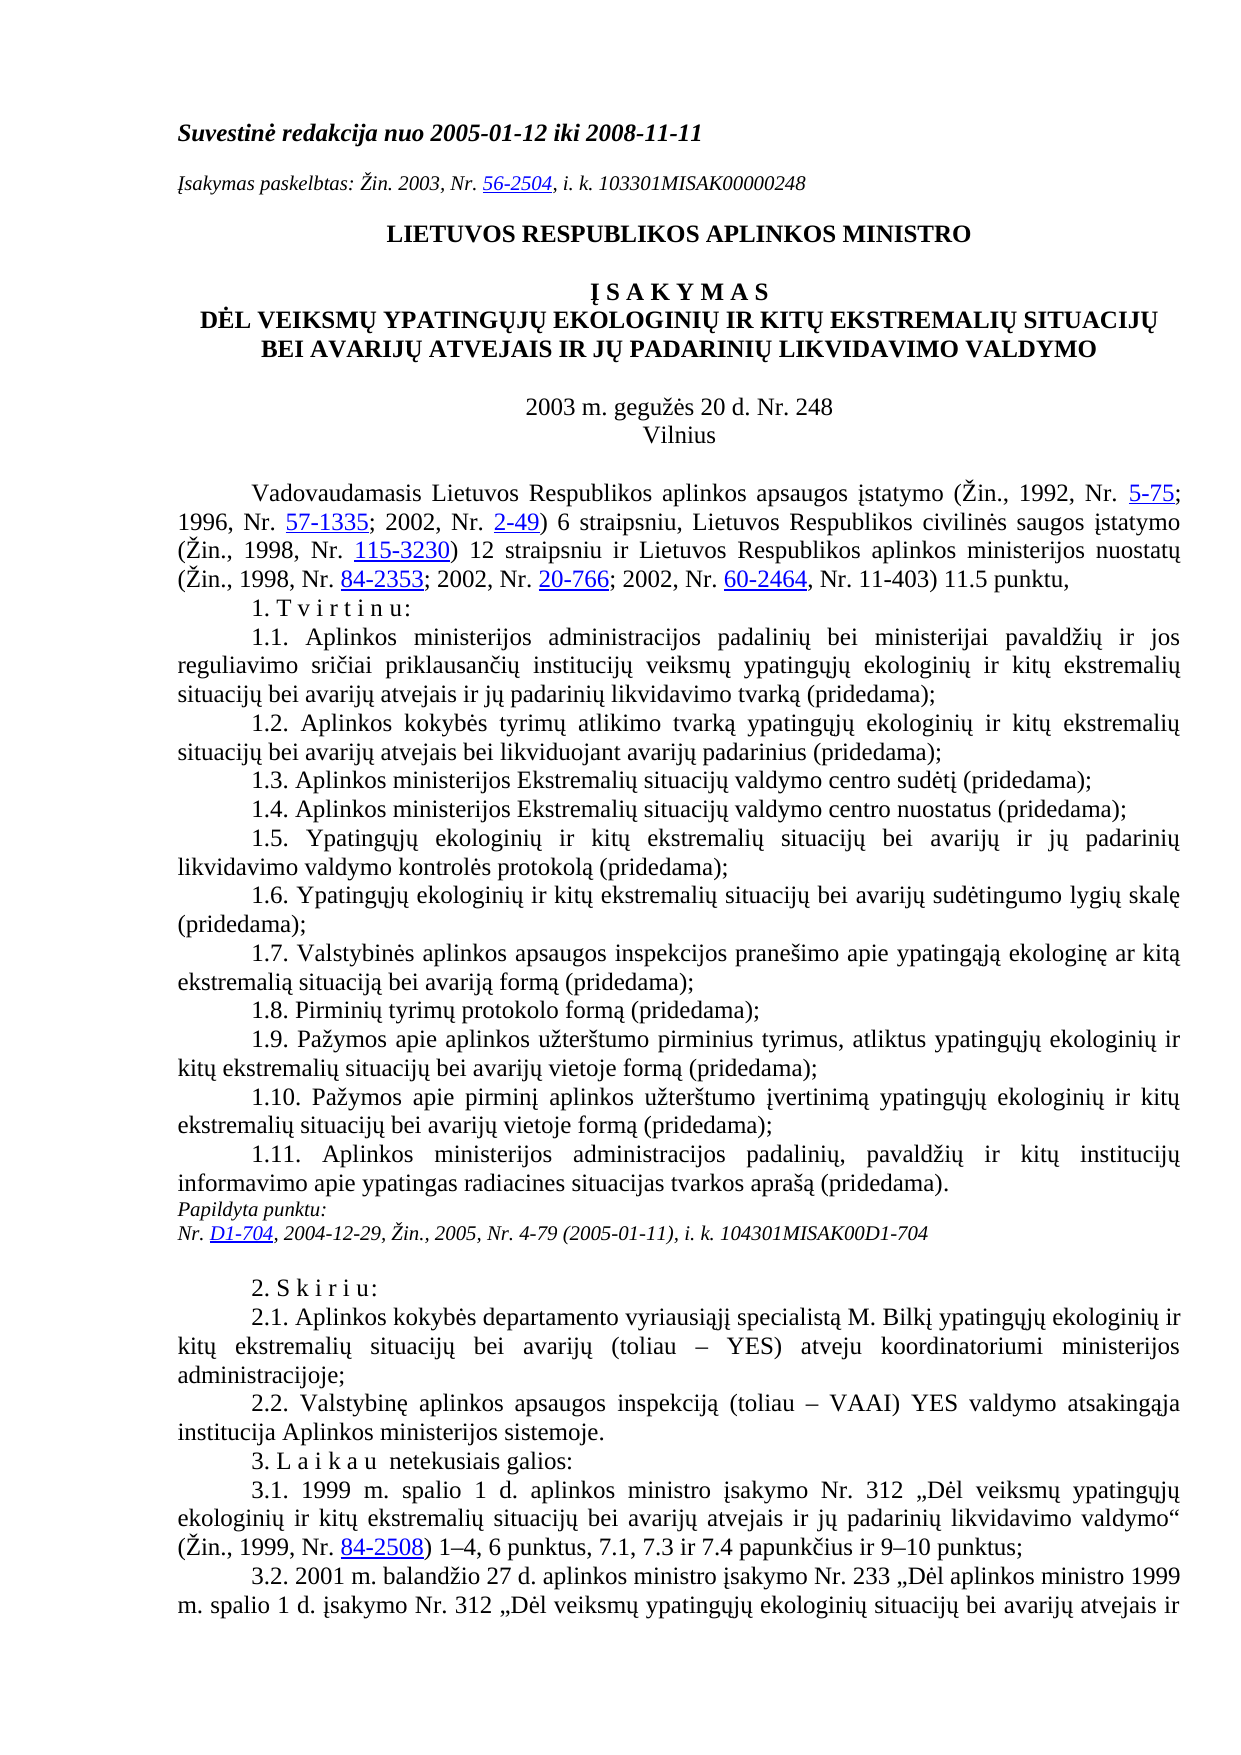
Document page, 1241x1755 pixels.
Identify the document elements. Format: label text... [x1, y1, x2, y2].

text 3.2. 2001 m. balandžio 27 d. aplinkos ministro įsakymo Nr. 233 „Dėl aplinkos ministro 1999 m. spalio 1 d. įsakymo Nr. 312 „Dėl veiksmų ypatingųjų ekologinių situacijų bei avarijų atvejais ir [177, 1561, 1181, 1618]
text 1.10. Pažymos apie pirminį aplinkos užterštumo įvertinimą ypatingųjų ekologinių ir kitų ekstremalių situacijų bei avarijų vietoje formą (pridedama); [177, 1082, 1181, 1139]
text 1.7. Valstybinės aplinkos apsaugos inspekcijos pranešimo apie ypatingąją ekologinę ar kitą ekstremalią situaciją bei avariją formą (pridedama); [177, 938, 1181, 995]
text Į S A K Y M A S [177, 277, 1181, 305]
text 1.9. Pažymos apie aplinkos užterštumo pirminius tyrimus, atliktus ypatingųjų ekologinių ir kitų ekstremalių situacijų bei avarijų vietoje formą (pridedama); [177, 1024, 1181, 1082]
text 2.2. Valstybinę aplinkos apsaugos inspekciją (toliau – VAAI) YES valdymo atsakingąja institucija Aplinkos ministerijos sistemoje. [177, 1388, 1181, 1446]
text Suvestinė redakcija nuo 2005-01-12 iki 2008-11-11 [177, 118, 1181, 147]
text 2003 m. gegužės 20 d. Nr. 248 [177, 392, 1181, 420]
text 1.11. Aplinkos ministerijos administracijos padalinių, pavaldžių ir kitų institucijų informavimo apie ypatingas radiacines situacijas tvarkos aprašą (pridedama). [177, 1139, 1181, 1197]
text 2. Skiriu: [177, 1273, 1181, 1302]
text 1.2. Aplinkos kokybės tyrimų atlikimo tvarką ypatingųjų ekologinių ir kitų ekstremalių situacijų bei avarijų atvejais bei likviduojant avarijų padarinius (pridedama); [177, 708, 1181, 765]
text LIETUVOS RESPUBLIKOS APLINKOS MINISTRO [177, 219, 1181, 248]
text Papildyta punktu: [177, 1197, 1181, 1221]
text 1. Tvirtinu: [177, 593, 1181, 622]
text Nr. D1-704, 2004-12-29, Žin., 2005, Nr. 4-79 (2005-01-11), i. k. 104301MISAK00D1-704 [177, 1221, 1181, 1245]
text DĖL VEIKSMŲ YPATINGŲJŲ EKOLOGINIŲ IR KITŲ EKSTREMALIŲ SITUACIJŲ BEI AVARIJŲ ATVEJAIS IR JŲ PADARINIŲ LIKVIDAVIMO VALDYMO [177, 305, 1181, 363]
text 3. Laikau netekusiais galios: [177, 1446, 1181, 1475]
text 1.4. Aplinkos ministerijos Ekstremalių situacijų valdymo centro nuostatus (pridedama); [177, 794, 1181, 823]
text 1.6. Ypatingųjų ekologinių ir kitų ekstremalių situacijų bei avarijų sudėtingumo lygių skalę (pridedama); [177, 880, 1181, 938]
text 1.1. Aplinkos ministerijos administracijos padalinių bei ministerijai pavaldžių ir jos reguliavimo sričiai priklausančių institucijų veiksmų ypatingųjų ekologinių ir kitų ekstremalių situacijų bei avarijų atvejais ir jų padarinių likvidavimo tvarką (pridedama); [177, 622, 1181, 708]
text Įsakymas paskelbtas: Žin. 2003, Nr. 56-2504, i. k. 103301MISAK00000248 [177, 171, 1181, 195]
text 1.5. Ypatingųjų ekologinių ir kitų ekstremalių situacijų bei avarijų ir jų padarinių likvidavimo valdymo kontrolės protokolą (pridedama); [177, 823, 1181, 880]
text Vadovaudamasis Lietuvos Respublikos aplinkos apsaugos įstatymo (Žin., 1992, Nr. 5-75; 1996, Nr. 57-1335; 2002, Nr. 2-49) 6 straipsniu, Lietuvos Respublikos civilinės saugos įstatymo (Žin., 1998, Nr. 115-3230) 12 straipsniu ir Lietuvos Respublikos aplinkos ministerijos nuostatų (Žin., 1998, Nr. 84-2353; 2002, Nr. 20-766; 2002, Nr. 60-2464, Nr. 11-403) 11.5 punktu, [177, 478, 1181, 593]
text 1.8. Pirminių tyrimų protokolo formą (pridedama); [177, 995, 1181, 1024]
text 3.1. 1999 m. spalio 1 d. aplinkos ministro įsakymo Nr. 312 „Dėl veiksmų ypatingųjų ekologinių ir kitų ekstremalių situacijų bei avarijų atvejais ir jų padarinių likvidavimo valdymo“ (Žin., 1999, Nr. 84-2508) 1–4, 6 punktus, 7.1, 7.3 ir 7.4 papunkčius ir 9–10 punktus; [177, 1475, 1181, 1561]
text 1.3. Aplinkos ministerijos Ekstremalių situacijų valdymo centro sudėtį (pridedama); [177, 765, 1181, 794]
text Vilnius [177, 420, 1181, 449]
text 2.1. Aplinkos kokybės departamento vyriausiąjį specialistą M. Bilkį ypatingųjų ekologinių ir kitų ekstremalių situacijų bei avarijų (toliau – YES) atveju koordinatoriumi ministerijos administracijoje; [177, 1302, 1181, 1388]
